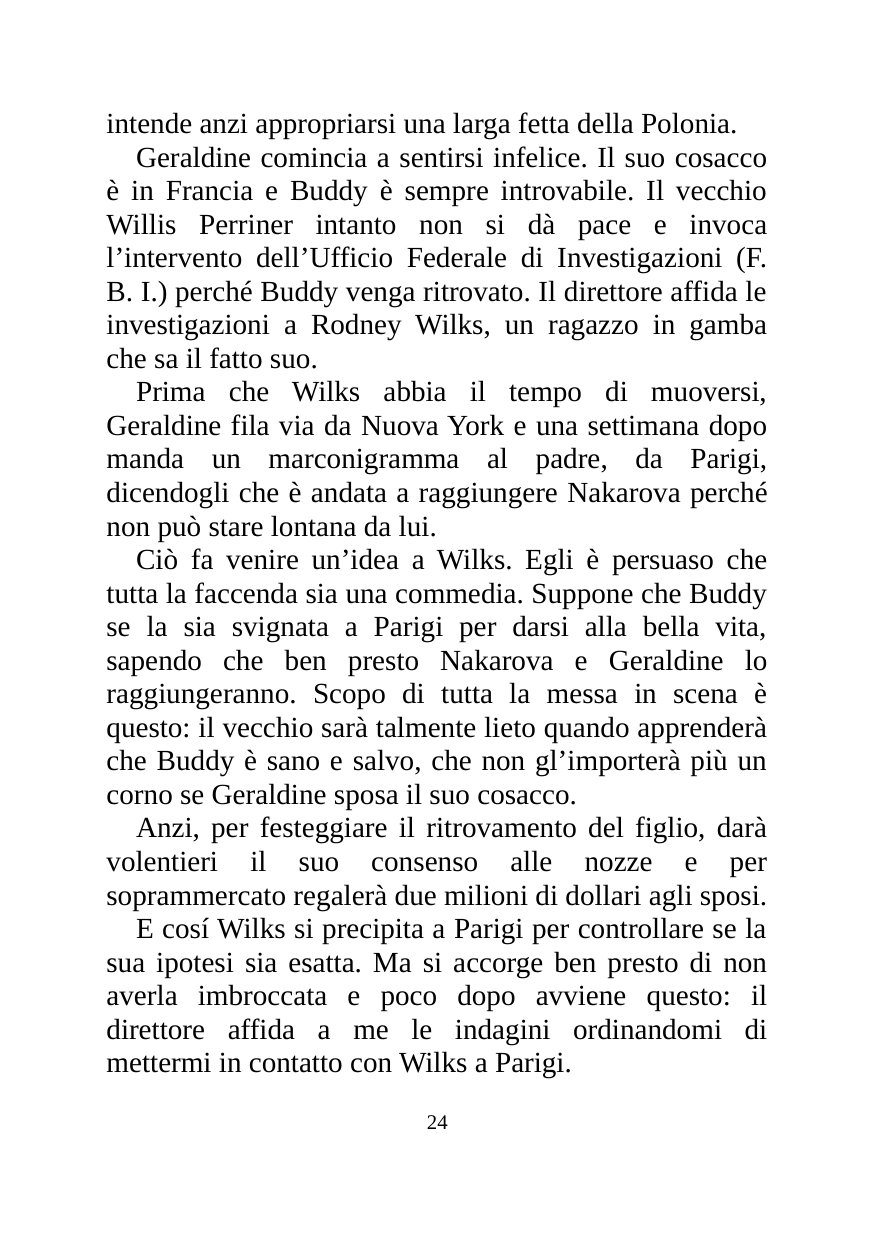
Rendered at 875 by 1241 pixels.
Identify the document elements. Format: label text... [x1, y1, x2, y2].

text intende anzi appropriarsi una larga fetta della Polonia. [106, 106, 768, 140]
text E cosí Wilks si precipita a Parigi per controllare se la sua ipotesi sia esatta. Ma si accorge ben presto di non averla imbroccata e poco dopo avviene questo: il direttore affida a me le indagini ordinandomi di mettermi in contatto con Wilks a Parigi. [106, 911, 768, 1079]
text Anzi, per festeggiare il ritrovamento del figlio, darà volentieri il suo consenso alle nozze e per soprammercato regalerà due milioni di dollari agli sposi. [106, 811, 768, 911]
text Ciò fa venire un’idea a Wilks. Egli è persuaso che tutta la faccenda sia una commedia. Suppone che Buddy se la sia svignata a Parigi per darsi alla bella vita, sapendo che ben presto Nakarova e Geraldine lo raggiungeranno. Scopo di tutta la messa in scena è questo: il vecchio sarà talmente lieto quando apprenderà che Buddy è sano e salvo, che non gl’importerà più un corno se Geraldine sposa il suo cosacco. [106, 542, 768, 811]
text Geraldine comincia a sentirsi infelice. Il suo cosacco è in Francia e Buddy è sempre introvabile. Il vecchio Willis Perriner intanto non si dà pace e invoca l’intervento dell’Ufficio Federale di Investigazioni (F. B. I.) perché Buddy venga ritrovato. Il direttore affida le investigazioni a Rodney Wilks, un ragazzo in gamba che sa il fatto suo. [106, 140, 768, 374]
text Prima che Wilks abbia il tempo di muoversi, Geraldine fila via da Nuova York e una settimana dopo manda un marconigramma al padre, da Parigi, dicendogli che è andata a raggiungere Nakarova perché non può stare lontana da lui. [106, 374, 768, 542]
